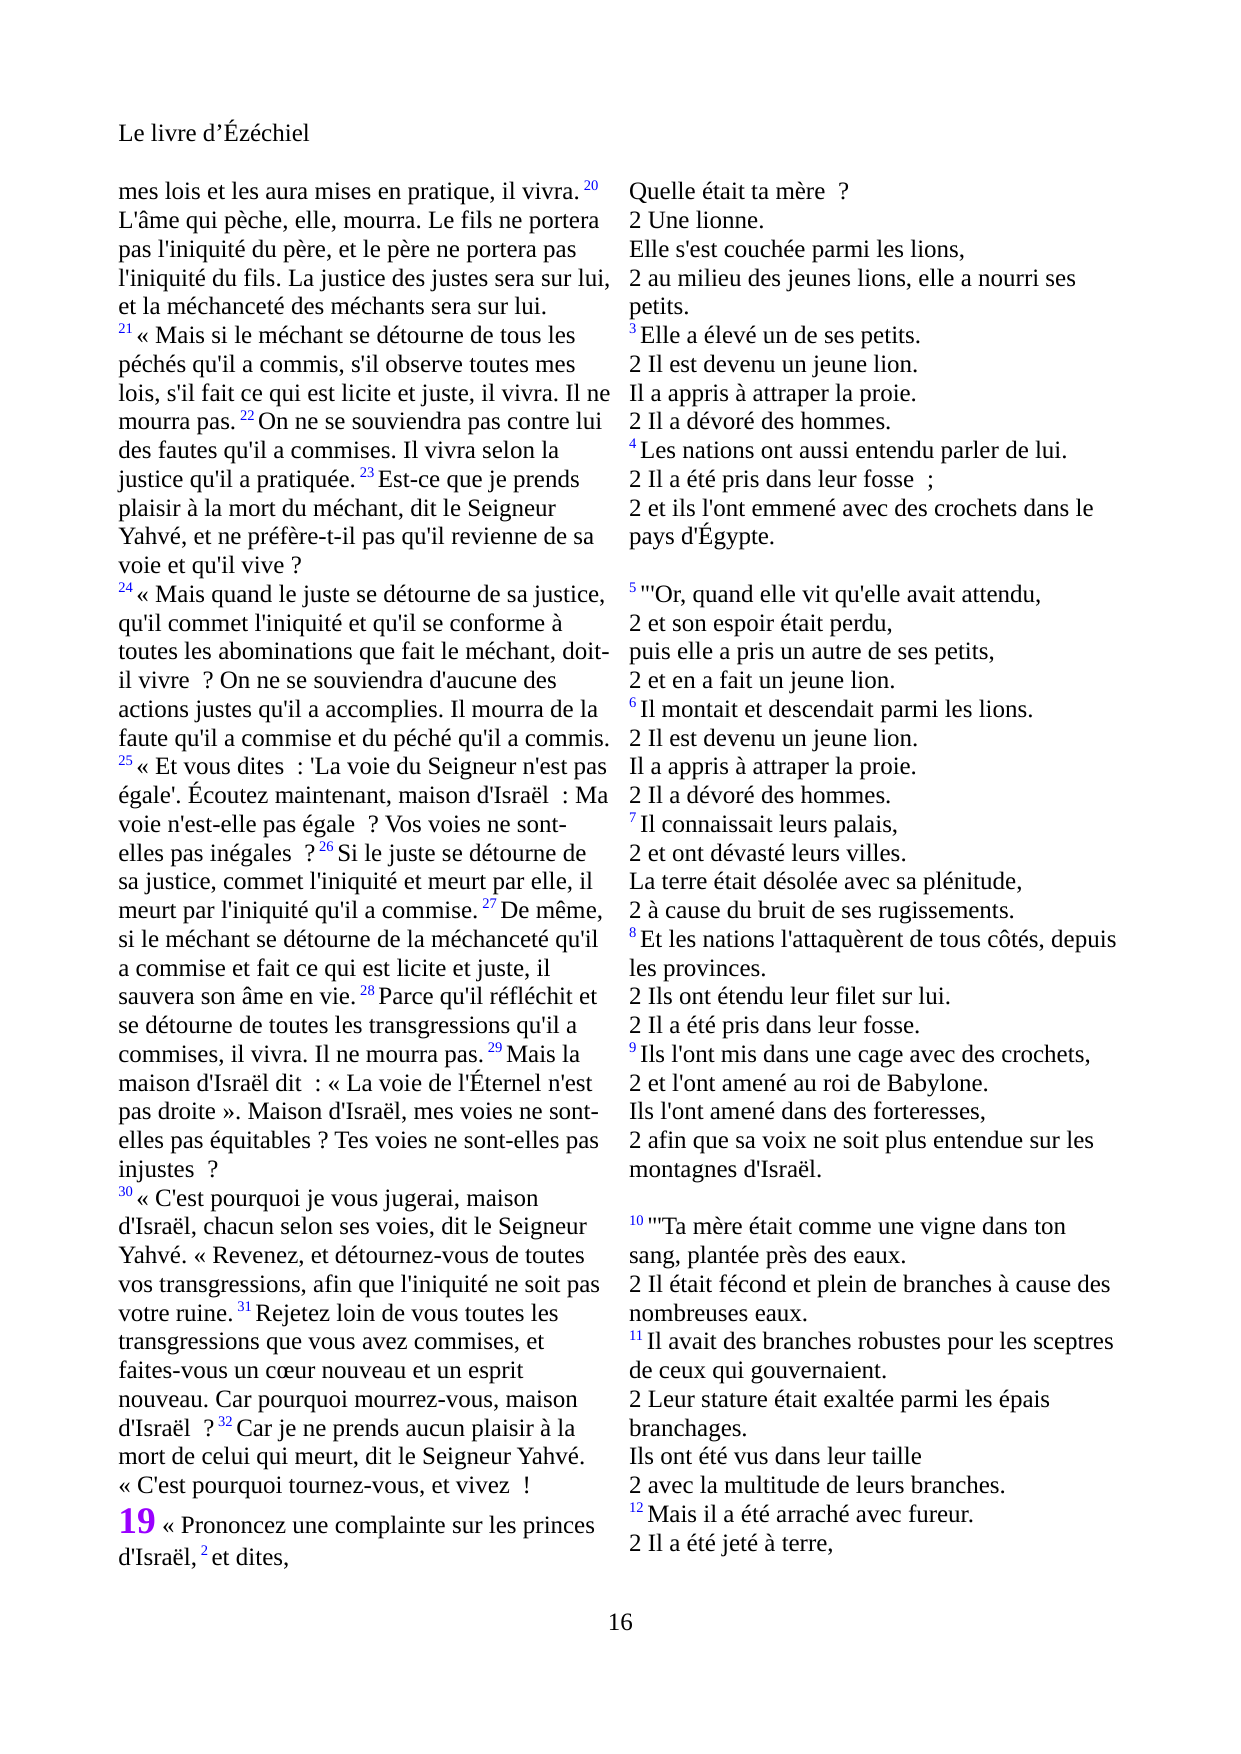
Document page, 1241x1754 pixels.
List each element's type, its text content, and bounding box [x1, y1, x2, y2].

text 24 « Mais quand le juste se détourne de sa justice, qu'il commet l'iniquité et qu'il se conforme à toutes les abominations que fait le méchant, doit-il vivre ? On ne se souviendra d'aucune des actions justes qu'il a accomplies. Il mourra de la faute qu'il a commise et du péché qu'il a commis. [118, 579, 611, 751]
text 4 Les nations ont aussi entendu parler de lui. [629, 435, 1122, 464]
text 2 et l'ont amené au roi de Babylone. [629, 1068, 1122, 1096]
text 2 Il a été pris dans leur fosse ; [629, 464, 1122, 493]
text 25 « Et vous dites : 'La voie du Seigneur n'est pas égale'. Écoutez maintenant, maison d'Israël : Ma voie n'est-elle pas égale ? Vos voies ne sont-elles pas inégales ? 26 Si le juste se détourne de sa justice, commet l'iniquité et meurt par elle, il meurt par l'iniquité qu'il a commise. 27 De même, si le méchant se détourne de la méchanceté qu'il a commise et fait ce qui est licite et juste, il sauvera son âme en vie. 28 Parce qu'il réfléchit et se détourne de toutes les transgressions qu'il a commises, il vivra. Il ne mourra pas. 29 Mais la maison d'Israël dit : « La voie de l'Éternel n'est pas droite ». Maison d'Israël, mes voies ne sont-elles pas équitables ? Tes voies ne sont-elles pas injustes ? [118, 751, 611, 1183]
text 2 Leur stature était exaltée parmi les épais branchages. [629, 1384, 1122, 1441]
text 2 Il a été pris dans leur fosse. [629, 1010, 1122, 1039]
text puis elle a pris un autre de ses petits, [629, 636, 1122, 665]
text 2 Il a été jeté à terre, [629, 1528, 1122, 1556]
text Il a appris à attraper la proie. [629, 751, 1122, 780]
text 2 Il est devenu un jeune lion. [629, 723, 1122, 751]
text 9 Ils l'ont mis dans une cage avec des crochets, [629, 1039, 1122, 1068]
text 8 Et les nations l'attaquèrent de tous côtés, depuis les provinces. [629, 924, 1122, 981]
text 2 Il a dévoré des hommes. [629, 406, 1122, 435]
text Ils l'ont amené dans des forteresses, [629, 1096, 1122, 1125]
text 19 « Prononcez une complainte sur les princes d'Israël, 2 et dites, [118, 1499, 611, 1571]
text 2 Une lionne. [629, 205, 1122, 234]
text 11 Il avait des branches robustes pour les sceptres de ceux qui gouvernaient. [629, 1326, 1122, 1384]
text 2 au milieu des jeunes lions, elle a nourri ses petits. [629, 263, 1122, 320]
text 2 et ont dévasté leurs villes. [629, 838, 1122, 866]
text Quelle était ta mère ? [629, 176, 1122, 205]
text 2 à cause du bruit de ses rugissements. [629, 895, 1122, 924]
text 2 et son espoir était perdu, [629, 608, 1122, 636]
text Ils ont été vus dans leur taille [629, 1441, 1122, 1470]
text 2 Ils ont étendu leur filet sur lui. [629, 981, 1122, 1010]
text 2 afin que sa voix ne soit plus entendue sur les montagnes d'Israël. [629, 1125, 1122, 1183]
text 2 et ils l'ont emmené avec des crochets dans le pays d'Égypte. [629, 493, 1122, 550]
text 12 Mais il a été arraché avec fureur. [629, 1499, 1122, 1528]
text 10 "'Ta mère était comme une vigne dans ton sang, plantée près des eaux. [629, 1211, 1122, 1269]
text Elle s'est couchée parmi les lions, [629, 234, 1122, 263]
text Il a appris à attraper la proie. [629, 378, 1122, 406]
text La terre était désolée avec sa plénitude, [629, 866, 1122, 895]
text 2 Il a dévoré des hommes. [629, 780, 1122, 809]
text 30 « C'est pourquoi je vous jugerai, maison d'Israël, chacun selon ses voies, dit le Seigneur Yahvé. « Revenez, et détournez-vous de toutes vos transgressions, afin que l'iniquité ne soit pas votre ruine. 31 Rejetez loin de vous toutes les transgressions que vous avez commises, et faites-vous un cœur nouveau et un esprit nouveau. Car pourquoi mourrez-vous, maison d'Israël ? 32 Car je ne prends aucun plaisir à la mort de celui qui meurt, dit le Seigneur Yahvé. « C'est pourquoi tournez-vous, et vivez ! [118, 1183, 611, 1499]
text 3 Elle a élevé un de ses petits. [629, 320, 1122, 349]
text mes lois et les aura mises en pratique, il vivra. 20 L'âme qui pèche, elle, mourra. Le fils ne portera pas l'iniquité du père, et le père ne portera pas l'iniquité du fils. La justice des justes sera sur lui, et la méchanceté des méchants sera sur lui. [118, 176, 611, 320]
text 2 Il est devenu un jeune lion. [629, 349, 1122, 378]
text 2 et en a fait un jeune lion. [629, 665, 1122, 694]
text 7 Il connaissait leurs palais, [629, 809, 1122, 838]
text 2 Il était fécond et plein de branches à cause des nombreuses eaux. [629, 1269, 1122, 1326]
text 21 « Mais si le méchant se détourne de tous les péchés qu'il a commis, s'il observe toutes mes lois, s'il fait ce qui est licite et juste, il vivra. Il ne mourra pas. 22 On ne se souviendra pas contre lui des fautes qu'il a commises. Il vivra selon la justice qu'il a pratiquée. 23 Est-ce que je prends plaisir à la mort du méchant, dit le Seigneur Yahvé, et ne préfère-t-il pas qu'il revienne de sa voie et qu'il vive ? [118, 320, 611, 579]
text 2 avec la multitude de leurs branches. [629, 1470, 1122, 1499]
text 5 "'Or, quand elle vit qu'elle avait attendu, [629, 579, 1122, 608]
text 6 Il montait et descendait parmi les lions. [629, 694, 1122, 723]
